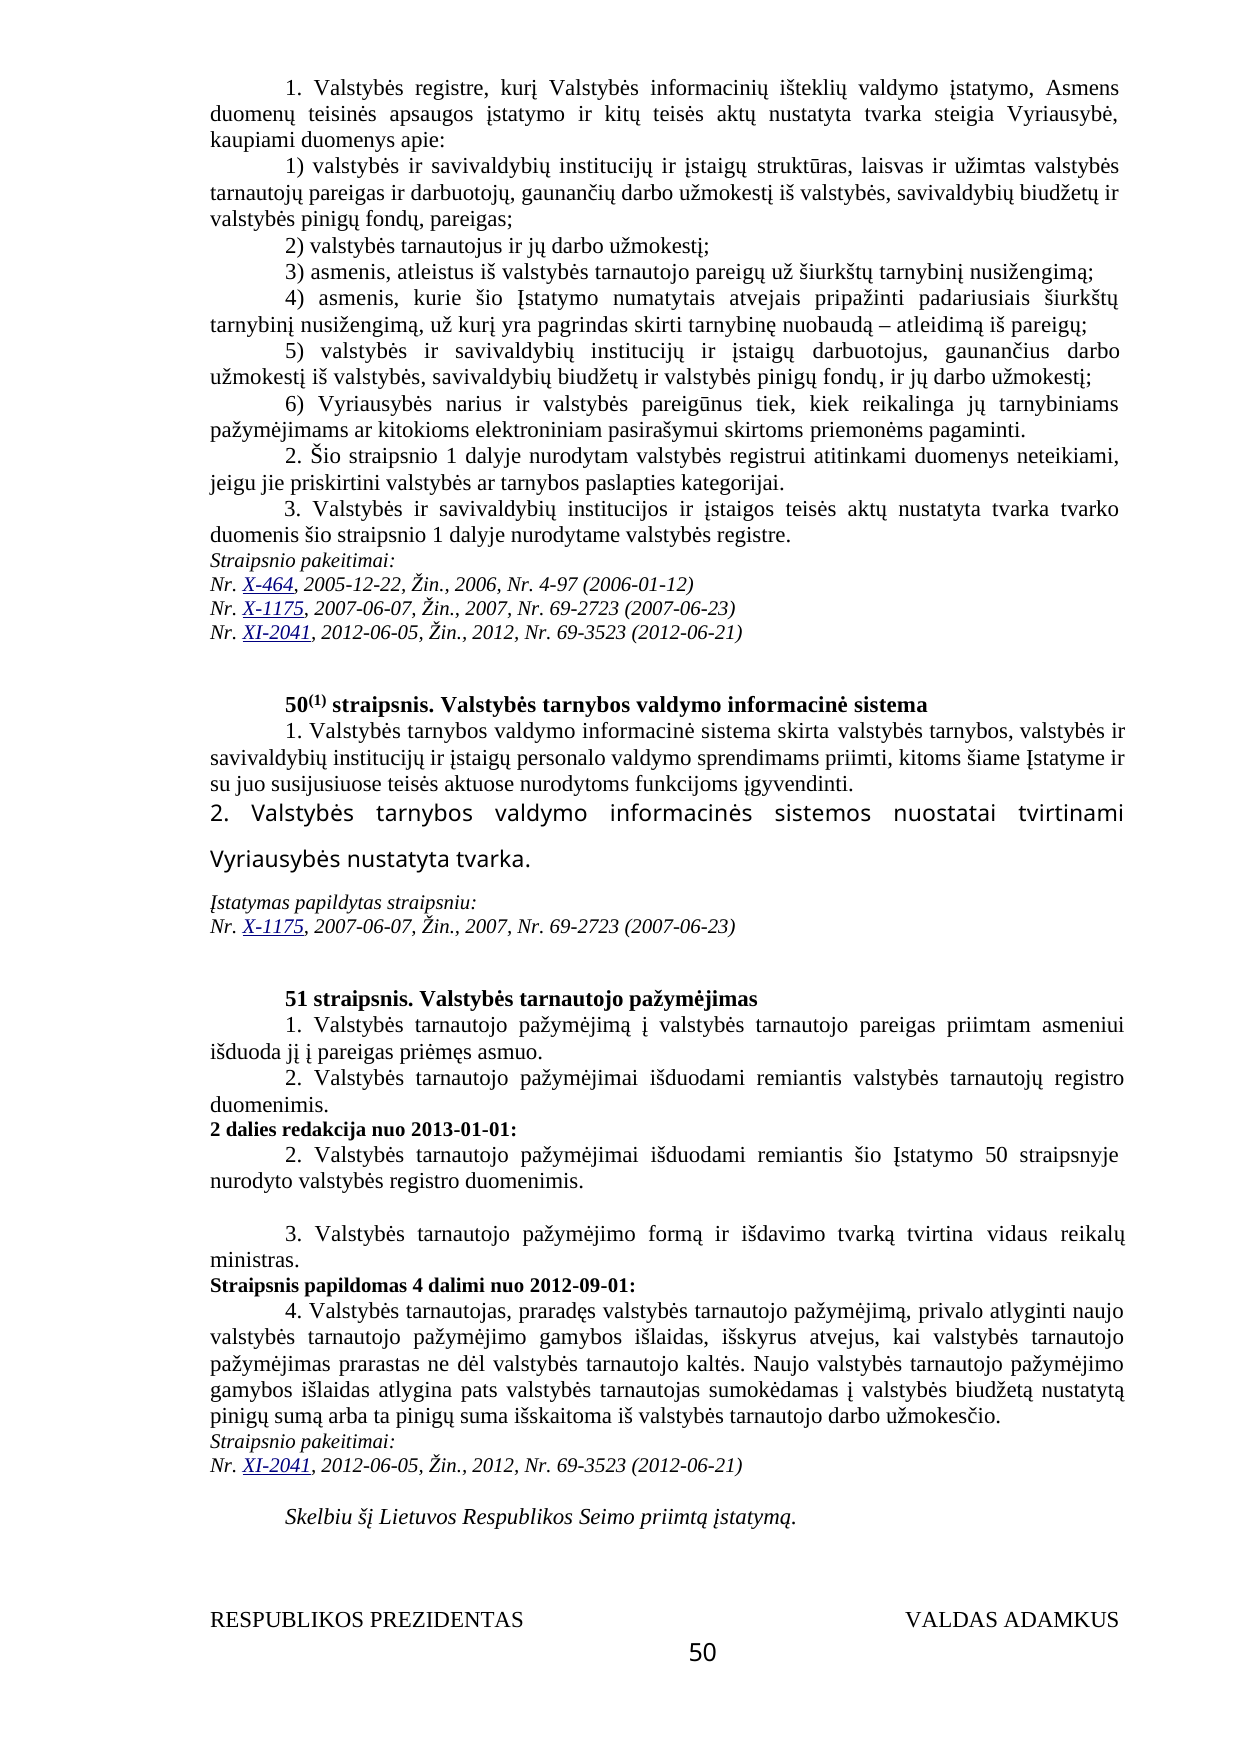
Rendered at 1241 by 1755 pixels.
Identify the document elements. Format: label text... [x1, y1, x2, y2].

text Nr. X-464, 2005-12-22, Žin., 2006, Nr. 4-97 (2006-01-12) [210, 572, 1120, 596]
text 2. Valstybės tarnautojo pažymėjimai išduodami remiantis valstybės tarnautojų registro duomenimis. [210, 1064, 1126, 1117]
text 3) asmenis, atleistus iš valstybės tarnautojo pareigų už šiurkštų tarnybinį nusižengimą; [210, 258, 1120, 284]
text 4) asmenis, kurie šio Įstatymo numatytais atvejais pripažinti padariusiais šiurkštų tarnybinį nusižengimą, už kurį yra pagrindas skirti tarnybinę nuobaudą – atleidimą iš pareigų; [210, 284, 1120, 337]
text 2) valstybės tarnautojus ir jų darbo užmokestį; [210, 232, 1120, 258]
text Nr. X-1175, 2007-06-07, Žin., 2007, Nr. 69-2723 (2007-06-23) [210, 596, 1120, 620]
text 1. Valstybės registre, kurį Valstybės informacinių išteklių valdymo įstatymo, Asmens duomenų teisinės apsaugos įstatymo ir kitų teisės aktų nustatyta tvarka steigia Vyriausybė, kaupiami duomenys apie: [210, 73, 1120, 153]
text 2. Valstybės tarnybos valdymo informacinės sistemos nuostatai tvirtinami Vyriausybės nustatyta tvarka. [210, 796, 1126, 874]
text 3. Valstybės tarnautojo pažymėjimo formą ir išdavimo tvarką tvirtina vidaus reikalų ministras. [210, 1220, 1126, 1273]
text RESPUBLIKOS PREZIDENTAS VALDAS ADAMKUS [210, 1606, 1126, 1632]
text 3. Valstybės ir savivaldybių institucijos ir įstaigos teisės aktų nustatyta tvarka tvarko duomenis šio straipsnio 1 dalyje nurodytame valstybės registre. [210, 495, 1120, 548]
text Nr. X-1175, 2007-06-07, Žin., 2007, Nr. 69-2723 (2007-06-23) [210, 914, 1120, 938]
text 1) valstybės ir savivaldybių institucijų ir įstaigų struktūras, laisvas ir užimtas valstybės tarnautojų pareigas ir darbuotojų, gaunančių darbo užmokestį iš valstybės, savivaldybių biudžetų ir valstybės pinigų fondų, pareigas; [210, 153, 1120, 232]
text 4. Valstybės tarnautojas, praradęs valstybės tarnautojo pažymėjimą, privalo atlyginti naujo valstybės tarnautojo pažymėjimo gamybos išlaidas, išskyrus atvejus, kai valstybės tarnautojo pažymėjimas prarastas ne dėl valstybės tarnautojo kaltės. Naujo valstybės tarnautojo pažymėjimo gamybos išlaidas atlygina pats valstybės tarnautojas sumokėdamas į valstybės biudžetą nustatytą pinigų sumą arba ta pinigų suma išskaitoma iš valstybės tarnautojo darbo užmokesčio. [210, 1297, 1126, 1429]
text 1. Valstybės tarnybos valdymo informacinė sistema skirta valstybės tarnybos, valstybės ir savivaldybių institucijų ir įstaigų personalo valdymo sprendimams priimti, kitoms šiame Įstatyme ir su juo susijusiuose teisės aktuose nurodytoms funkcijoms įgyvendinti. [210, 717, 1126, 796]
text Straipsnis papildomas 4 dalimi nuo 2012-09-01: [210, 1273, 1126, 1297]
text Nr. XI-2041, 2012-06-05, Žin., 2012, Nr. 69-3523 (2012-06-21) [210, 620, 1120, 644]
text Įstatymas papildytas straipsniu: [210, 890, 1126, 914]
text 2. Šio straipsnio 1 dalyje nurodytam valstybės registrui atitinkami duomenys neteikiami, jeigu jie priskirtini valstybės ar tarnybos paslapties kategorijai. [210, 442, 1120, 495]
text 5) valstybės ir savivaldybių institucijų ir įstaigų darbuotojus, gaunančius darbo užmokestį iš valstybės, savivaldybių biudžetų ir valstybės pinigų fondų, ir jų darbo užmokestį; [210, 337, 1120, 390]
text 6) Vyriausybės narius ir valstybės pareigūnus tiek, kiek reikalinga jų tarnybiniams pažymėjimams ar kitokioms elektroniniam pasirašymui skirtoms priemonėms pagaminti. [210, 390, 1120, 442]
text 1. Valstybės tarnautojo pažymėjimą į valstybės tarnautojo pareigas priimtam asmeniui išduoda jį į pareigas priėmęs asmuo. [210, 1012, 1126, 1064]
text Straipsnio pakeitimai: [210, 1429, 1126, 1453]
text 2. Valstybės tarnautojo pažymėjimai išduodami remiantis šio Įstatymo 50 straipsnyje nurodyto valstybės registro duomenimis. [210, 1141, 1120, 1194]
text Skelbiu šį Lietuvos Respublikos Seimo priimtą įstatymą. [210, 1503, 1126, 1529]
text 50(1) straipsnis. Valstybės tarnybos valdymo informacinė sistema [210, 691, 1126, 717]
text Straipsnio pakeitimai: [210, 548, 1126, 572]
text 2 dalies redakcija nuo 2013-01-01: [210, 1117, 1126, 1141]
text Nr. XI-2041, 2012-06-05, Žin., 2012, Nr. 69-3523 (2012-06-21) [210, 1453, 1120, 1477]
text 51 straipsnis. Valstybės tarnautojo pažymėjimas [210, 985, 1126, 1012]
